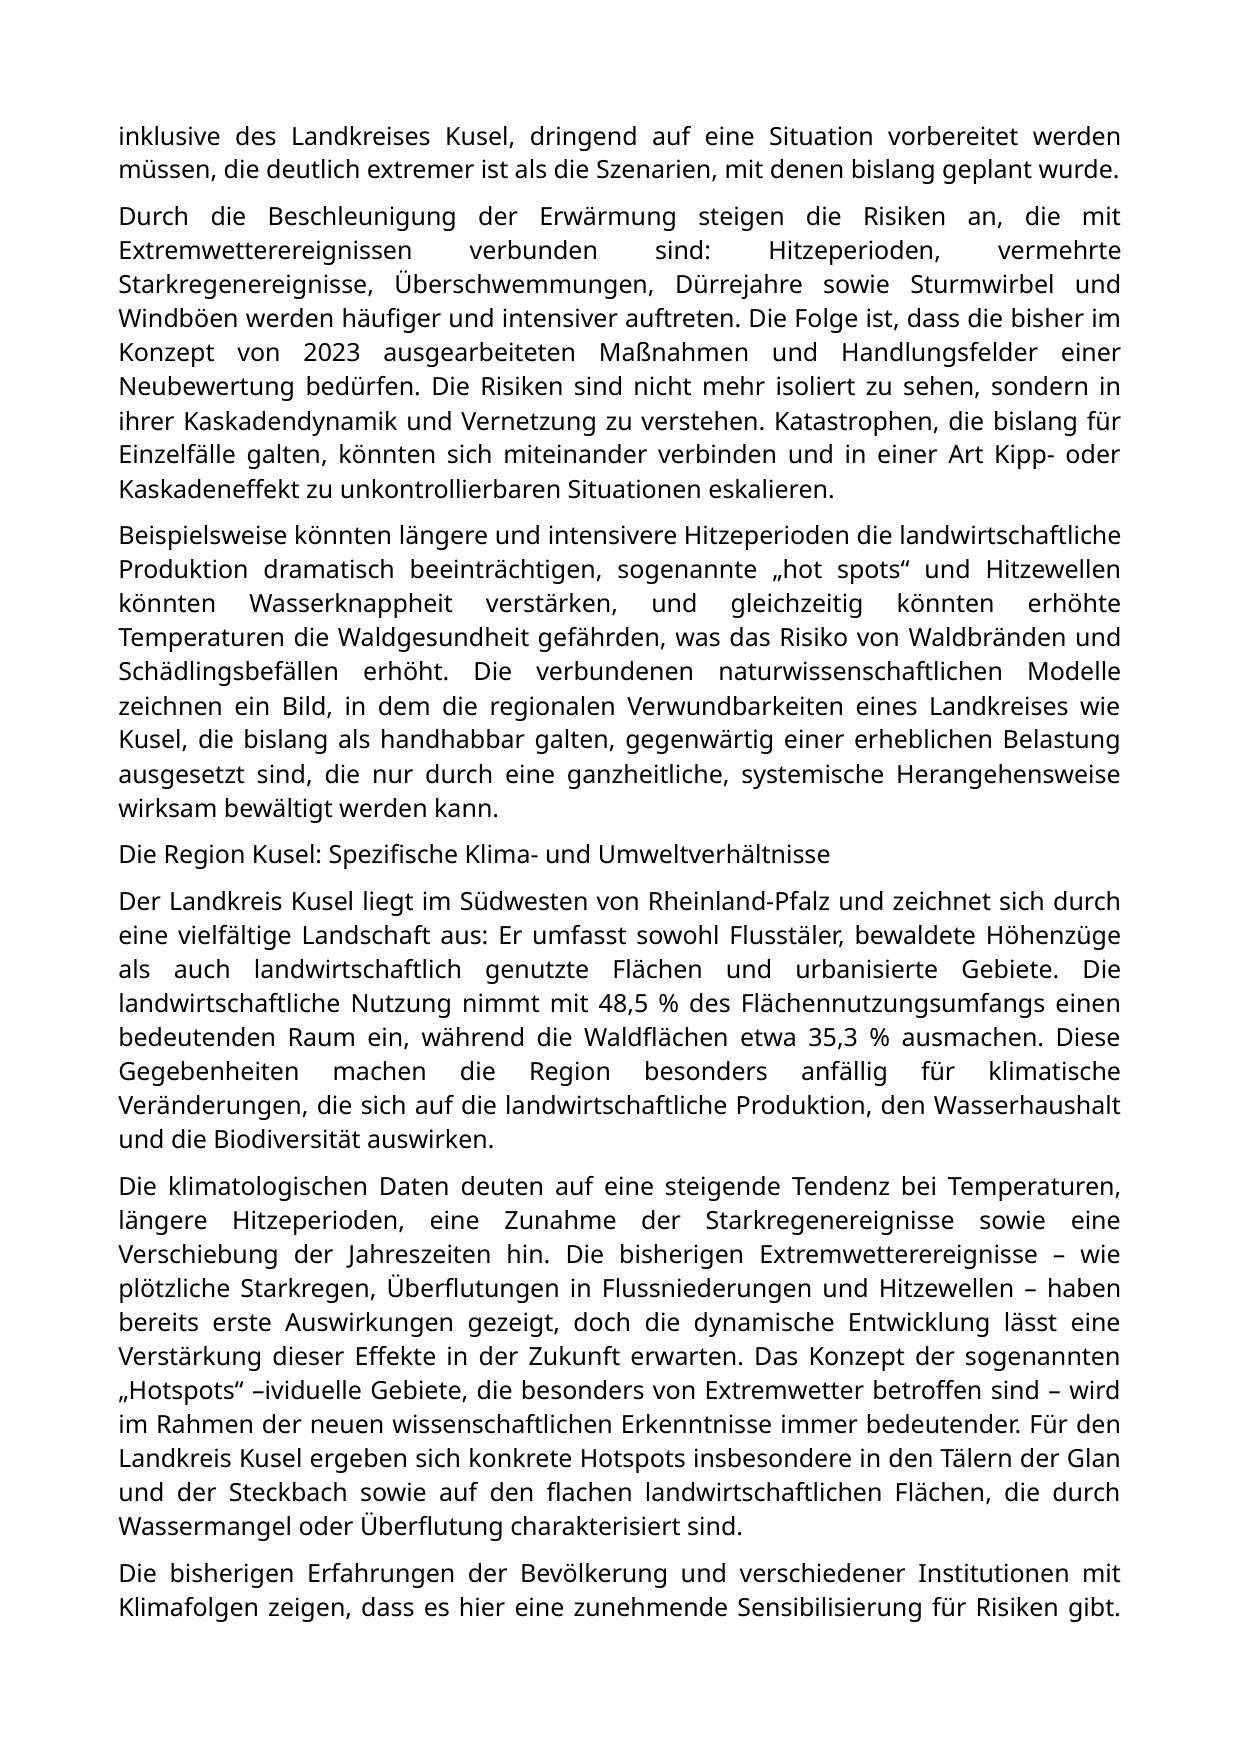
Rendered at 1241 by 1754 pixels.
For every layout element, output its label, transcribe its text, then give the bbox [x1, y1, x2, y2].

text inklusive des Landkreises Kusel, dringend auf eine Situation vorbereitet werden müssen, die deutlich extremer ist als die Szenarien, mit denen bislang geplant wurde. [118, 118, 1122, 186]
text Durch die Beschleunigung der Erwärmung steigen die Risiken an, die mit Extremwetterereignissen verbunden sind: Hitzeperioden, vermehrte Starkregenereignisse, Überschwemmungen, Dürrejahre sowie Sturmwirbel und Windböen werden häufiger und intensiver auftreten. Die Folge ist, dass die bisher im Konzept von 2023 ausgearbeiteten Maßnahmen und Handlungsfelder einer Neubewertung bedürfen. Die Risiken sind nicht mehr isoliert zu sehen, sondern in ihrer Kaskadendynamik und Vernetzung zu verstehen. Katastrophen, die bislang für Einzelfälle galten, könnten sich miteinander verbinden und in einer Art Kipp- oder Kaskadeneffekt zu unkontrollierbaren Situationen eskalieren. [118, 199, 1122, 505]
text Die Region Kusel: Spezifische Klima- und Umweltverhältnisse [118, 837, 1122, 871]
text Die bisherigen Erfahrungen der Bevölkerung und verschiedener Institutionen mit Klimafolgen zeigen, dass es hier eine zunehmende Sensibilisierung für Risiken gibt. [118, 1556, 1122, 1624]
text Der Landkreis Kusel liegt im Südwesten von Rheinland-Pfalz und zeichnet sich durch eine vielfältige Landschaft aus: Er umfasst sowohl Flusstäler, bewaldete Höhenzüge als auch landwirtschaftlich genutzte Flächen und urbanisierte Gebiete. Die landwirtschaftliche Nutzung nimmt mit 48,5 % des Flächennutzungsumfangs einen bedeutenden Raum ein, während die Waldflächen etwa 35,3 % ausmachen. Diese Gegebenheiten machen die Region besonders anfällig für klimatische Veränderungen, die sich auf die landwirtschaftliche Produktion, den Wasserhaushalt und die Biodiversität auswirken. [118, 883, 1122, 1156]
text Die klimatologischen Daten deuten auf eine steigende Tendenz bei Temperaturen, längere Hitzeperioden, eine Zunahme der Starkregenereignisse sowie eine Verschiebung der Jahreszeiten hin. Die bisherigen Extremwetterereignisse – wie plötzliche Starkregen, Überflutungen in Flussniederungen und Hitzewellen – haben bereits erste Auswirkungen gezeigt, doch die dynamische Entwicklung lässt eine Verstärkung dieser Effekte in der Zukunft erwarten. Das Konzept der sogenannten „Hotspots“ –ividuelle Gebiete, die besonders von Extremwetter betroffen sind – wird im Rahmen der neuen wissenschaftlichen Erkenntnisse immer bedeutender. Für den Landkreis Kusel ergeben sich konkrete Hotspots insbesondere in den Tälern der Glan und der Steckbach sowie auf den flachen landwirtschaftlichen Flächen, die durch Wassermangel oder Überflutung charakterisiert sind. [118, 1168, 1122, 1543]
text Beispielsweise könnten längere und intensivere Hitzeperioden die landwirtschaftliche Produktion dramatisch beeinträchtigen, sogenannte „hot spots“ und Hitzewellen könnten Wasserknappheit verstärken, und gleichzeitig könnten erhöhte Temperaturen die Waldgesundheit gefährden, was das Risiko von Waldbränden und Schädlingsbefällen erhöht. Die verbundenen naturwissenschaftlichen Modelle zeichnen ein Bild, in dem die regionalen Verwundbarkeiten eines Landkreises wie Kusel, die bislang als handhabbar galten, gegenwärtig einer erheblichen Belastung ausgesetzt sind, die nur durch eine ganzheitliche, systemische Herangehensweise wirksam bewältigt werden kann. [118, 518, 1122, 824]
